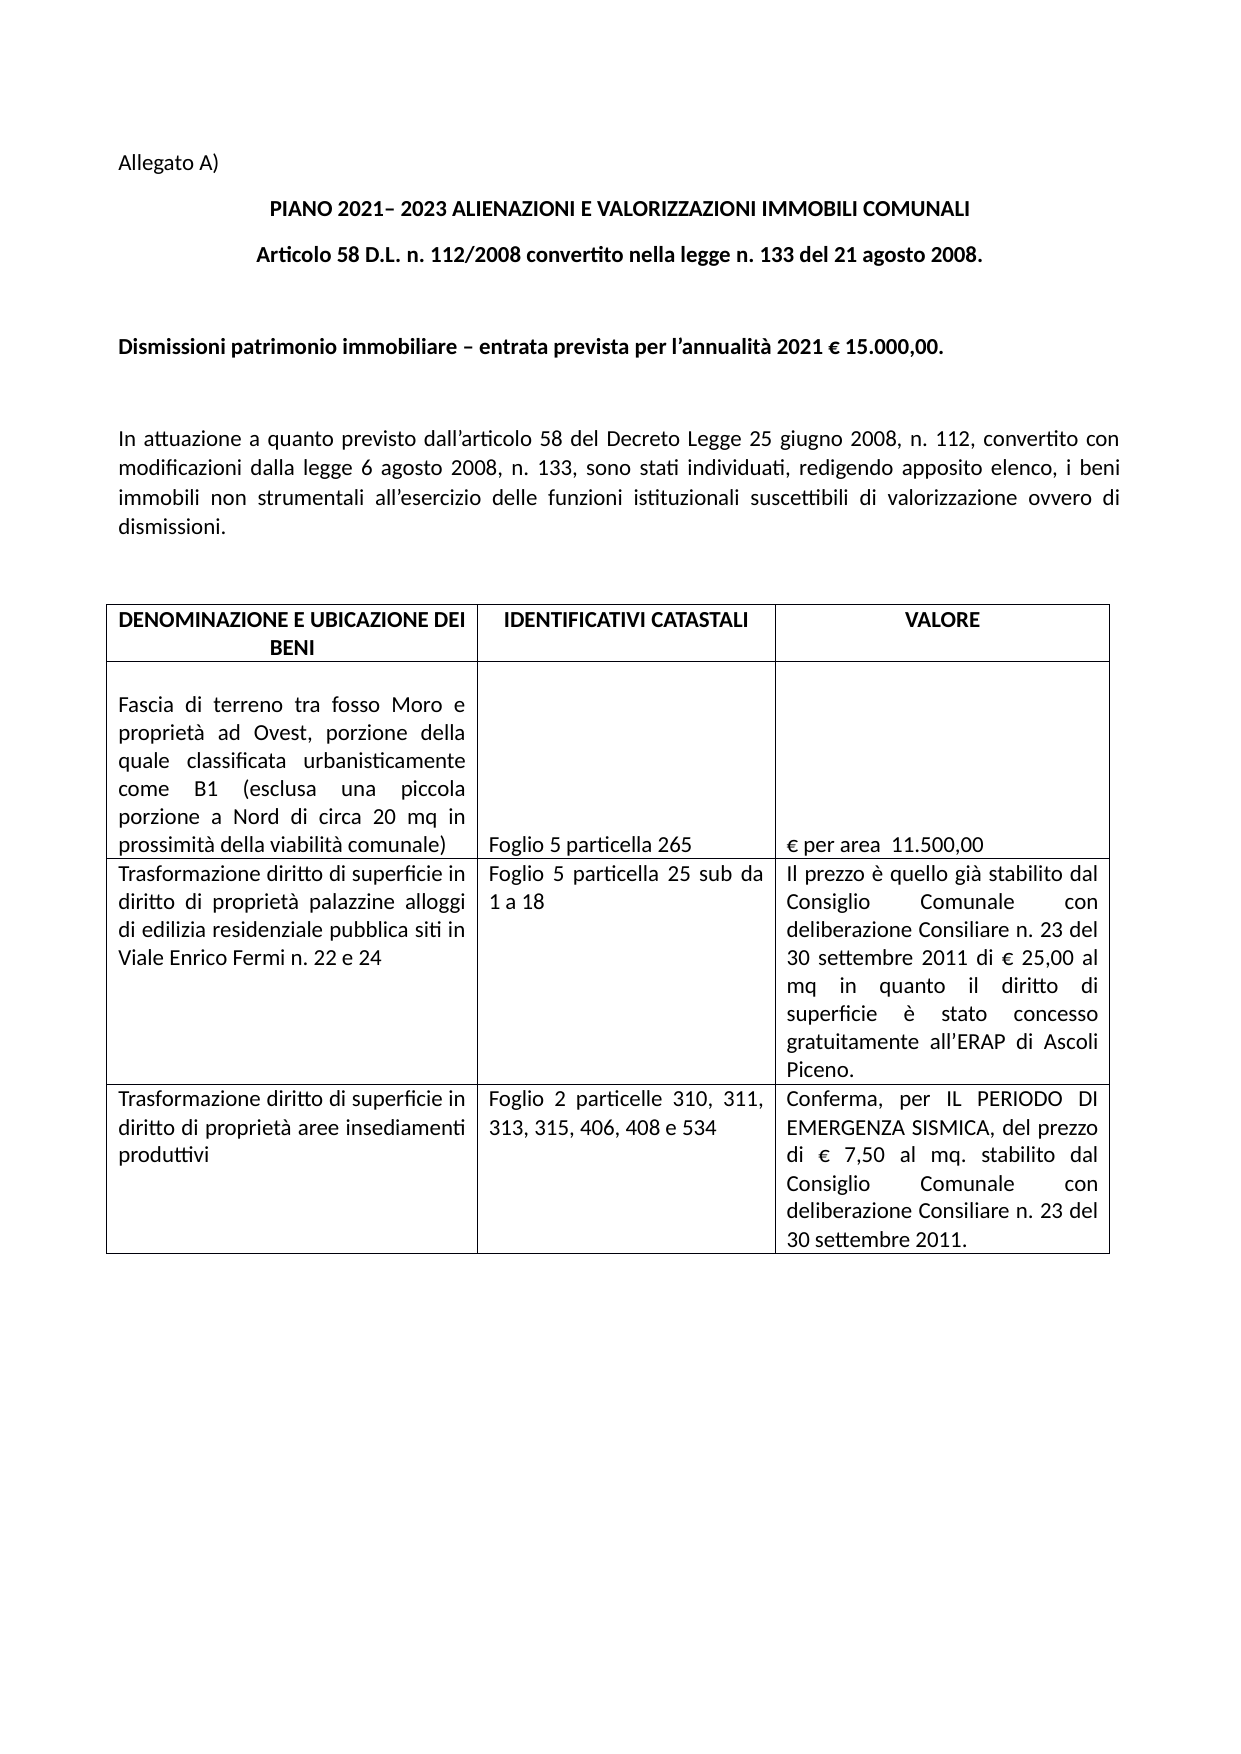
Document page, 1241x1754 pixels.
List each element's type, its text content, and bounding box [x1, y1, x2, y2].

table_cell Trasformazione diritto di superficie in diritto di proprietà palazzine alloggi di edilizia residenziale pubblica siti in Viale Enrico Fermi n. 22 e 24 [107, 859, 477, 1083]
table_cell Fascia di terreno tra fosso Moro e proprietà ad Ovest, porzione della quale classificata urbanisticamente come B1 (esclusa una piccola porzione a Nord di circa 20 mq in prossimità della viabilità comunale) [107, 662, 477, 858]
table_cell € per area 11.500,00 [776, 662, 1109, 858]
table_header IDENTIFICATIVI CATASTALI [478, 605, 775, 661]
table_header VALORE [776, 605, 1109, 661]
text PIANO 2021– 2023 ALIENAZIONI E VALORIZZAZIONI IMMOBILI COMUNALI [118, 194, 1122, 222]
table_cell Foglio 2 particelle 310, 311, 313, 315, 406, 408 e 534 [478, 1085, 775, 1253]
text In attuazione a quanto previsto dall’articolo 58 del Decreto Legge 25 giugno 2008, n. 112, convertito con modificazioni dalla legge 6 agosto 2008, n. 133, sono stati individuati, redigendo apposito elenco, i beni immobili non strumentali all’esercizio delle funzioni istituzionali suscettibili di valorizzazione ovvero di dismissioni. [118, 424, 1122, 540]
text Articolo 58 D.L. n. 112/2008 convertito nella legge n. 133 del 21 agosto 2008. [118, 240, 1122, 268]
table_cell Foglio 5 particella 25 sub da 1 a 18 [478, 859, 775, 1083]
text Allegato A) [118, 148, 1122, 176]
table_cell Trasformazione diritto di superficie in diritto di proprietà aree insediamenti produttivi [107, 1085, 477, 1253]
table_cell Foglio 5 particella 265 [478, 662, 775, 858]
text Dismissioni patrimonio immobiliare – entrata prevista per l’annualità 2021 € 15.000,00. [118, 332, 1122, 360]
table_header DENOMINAZIONE E UBICAZIONE DEI BENI [107, 605, 477, 661]
table_cell Conferma, per IL PERIODO DI EMERGENZA SISMICA, del prezzo di € 7,50 al mq. stabilito dal Consiglio Comunale con deliberazione Consiliare n. 23 del 30 settembre 2011. [776, 1085, 1109, 1253]
table_cell Il prezzo è quello già stabilito dal Consiglio Comunale con deliberazione Consiliare n. 23 del 30 settembre 2011 di € 25,00 al mq in quanto il diritto di superficie è stato concesso gratuitamente all’ERAP di Ascoli Piceno. [776, 859, 1109, 1083]
